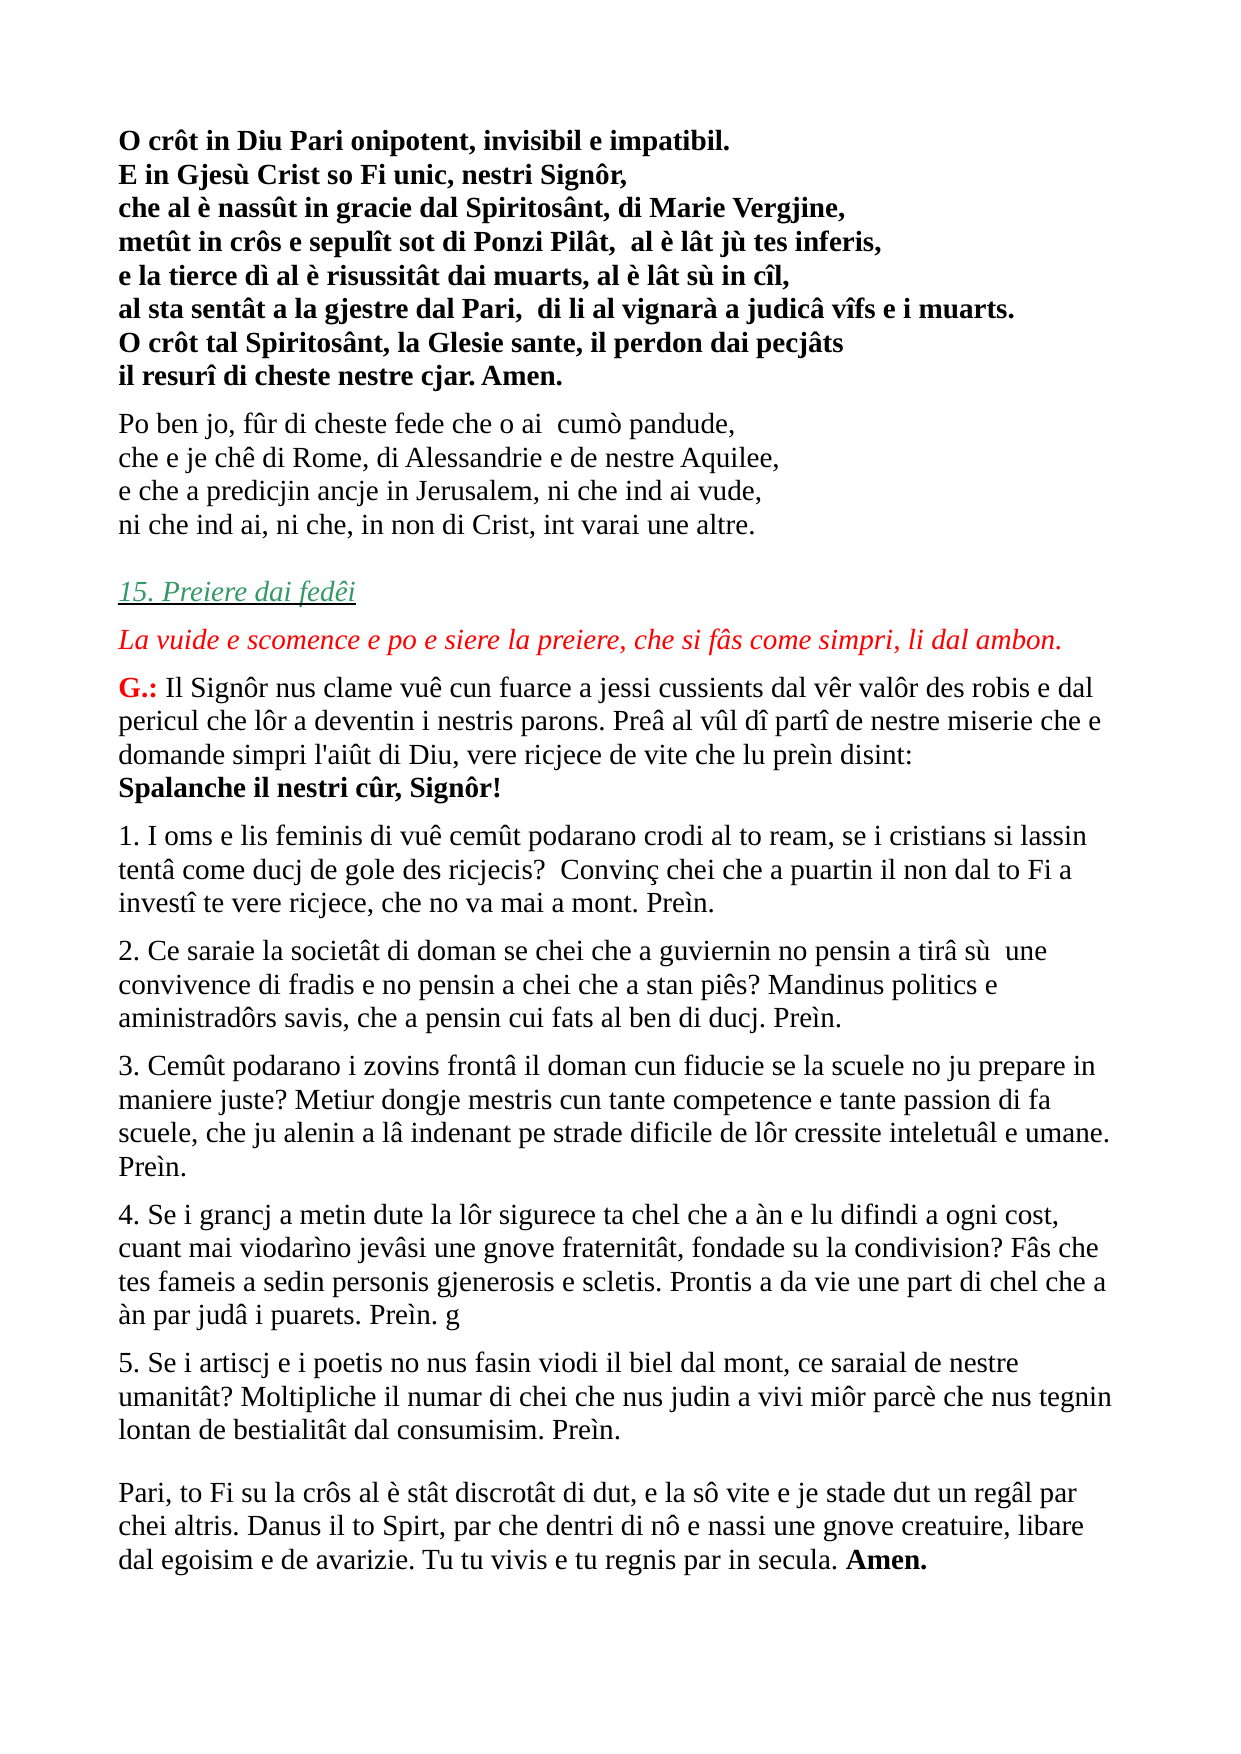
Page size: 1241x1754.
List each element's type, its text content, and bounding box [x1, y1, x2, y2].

text O crôt tal Spiritosânt, la Glesie sante, il perdon dai pecjâts [118, 325, 1122, 358]
text E in Gjesù Crist so Fi unic, nestri Signôr, [118, 157, 1122, 191]
text e che a predicjin ancje in Jerusalem, ni che ind ai vude, [118, 473, 1122, 507]
text G.: Il Signôr nus clame vuê cun fuarce a jessi cussients dal vêr valôr des robis e dal pericul che lôr a deventin i nestris parons. Preâ al vûl dî partî de nestre miserie che e domande simpri l'aiût di Diu, vere ricjece de vite che lu preìn disint: [118, 670, 1122, 770]
text al sta sentât a la gjestre dal Pari, di li al vignarà a judicâ vîfs e i muarts. [118, 291, 1122, 325]
text La vuide e scomence e po e siere la preiere, che si fâs come simpri, li dal ambon. [118, 622, 1122, 655]
text 5. Se i artiscj e i poetis no nus fasin viodi il biel dal mont, ce saraial de nestre umanitât? Moltipliche il numar di chei che nus judin a vivi miôr parcè che nus tegnin lontan de bestialitât dal consumisim. Preìn. [118, 1345, 1122, 1446]
text 2. Ce saraie la societât di doman se chei che a guviernin no pensin a tirâ sù une convivence di fradis e no pensin a chei che a stan piês? Mandinus politics e aministradôrs savis, che a pensin cui fats al ben di ducj. Preìn. [118, 933, 1122, 1034]
text Pari, to Fi su la crôs al è stât discrotât di dut, e la sô vite e je stade dut un regâl par chei altris. Danus il to Spirt, par che dentri di nô e nassi une gnove creatuire, libare dal egoisim e de avarizie. Tu tu vivis e tu regnis par in secula. Amen. [118, 1475, 1122, 1575]
text e la tierce dì al è risussitât dai muarts, al è lât sù in cîl, [118, 258, 1122, 291]
text che e je chê di Rome, di Alessandrie e de nestre Aquilee, [118, 440, 1122, 473]
text ni che ind ai, ni che, in non di Crist, int varai une altre. [118, 507, 1122, 540]
text il resurî di cheste nestre cjar. Amen. [118, 358, 1122, 392]
text che al è nassût in gracie dal Spiritosânt, di Marie Vergjine, [118, 191, 1122, 224]
text metût in crôs e sepulît sot di Ponzi Pilât, al è lât jù tes inferis, [118, 224, 1122, 258]
text Po ben jo, fûr di cheste fede che o ai cumò pandude, [118, 406, 1122, 440]
text 15. Preiere dai fedêi [118, 574, 1122, 607]
text 1. I oms e lis feminis di vuê cemût podarano crodi al to ream, se i cristians si lassin tentâ come ducj de gole des ricjecis? Convinç chei che a puartin il non dal to Fi a investî te vere ricjece, che no va mai a mont. Preìn. [118, 818, 1122, 919]
text 3. Cemût podarano i zovins frontâ il doman cun fiducie se la scuele no ju prepare in maniere juste? Metiur dongje mestris cun tante competence e tante passion di fa scuele, che ju alenin a lâ indenant pe strade dificile de lôr cressite inteletuâl e umane. Preìn. [118, 1048, 1122, 1182]
text 4. Se i grancj a metin dute la lôr sigurece ta chel che a àn e lu difindi a ogni cost, cuant mai viodarìno jevâsi une gnove fraternitât, fondade su la condivision? Fâs che tes fameis a sedin personis gjenerosis e scletis. Prontis a da vie une part di chel che a àn par judâ i puarets. Preìn. g [118, 1197, 1122, 1331]
text O crôt in Diu Pari onipotent, invisibil e impatibil. [118, 123, 1122, 157]
text Spalanche il nestri cûr, Signôr! [118, 770, 1122, 804]
